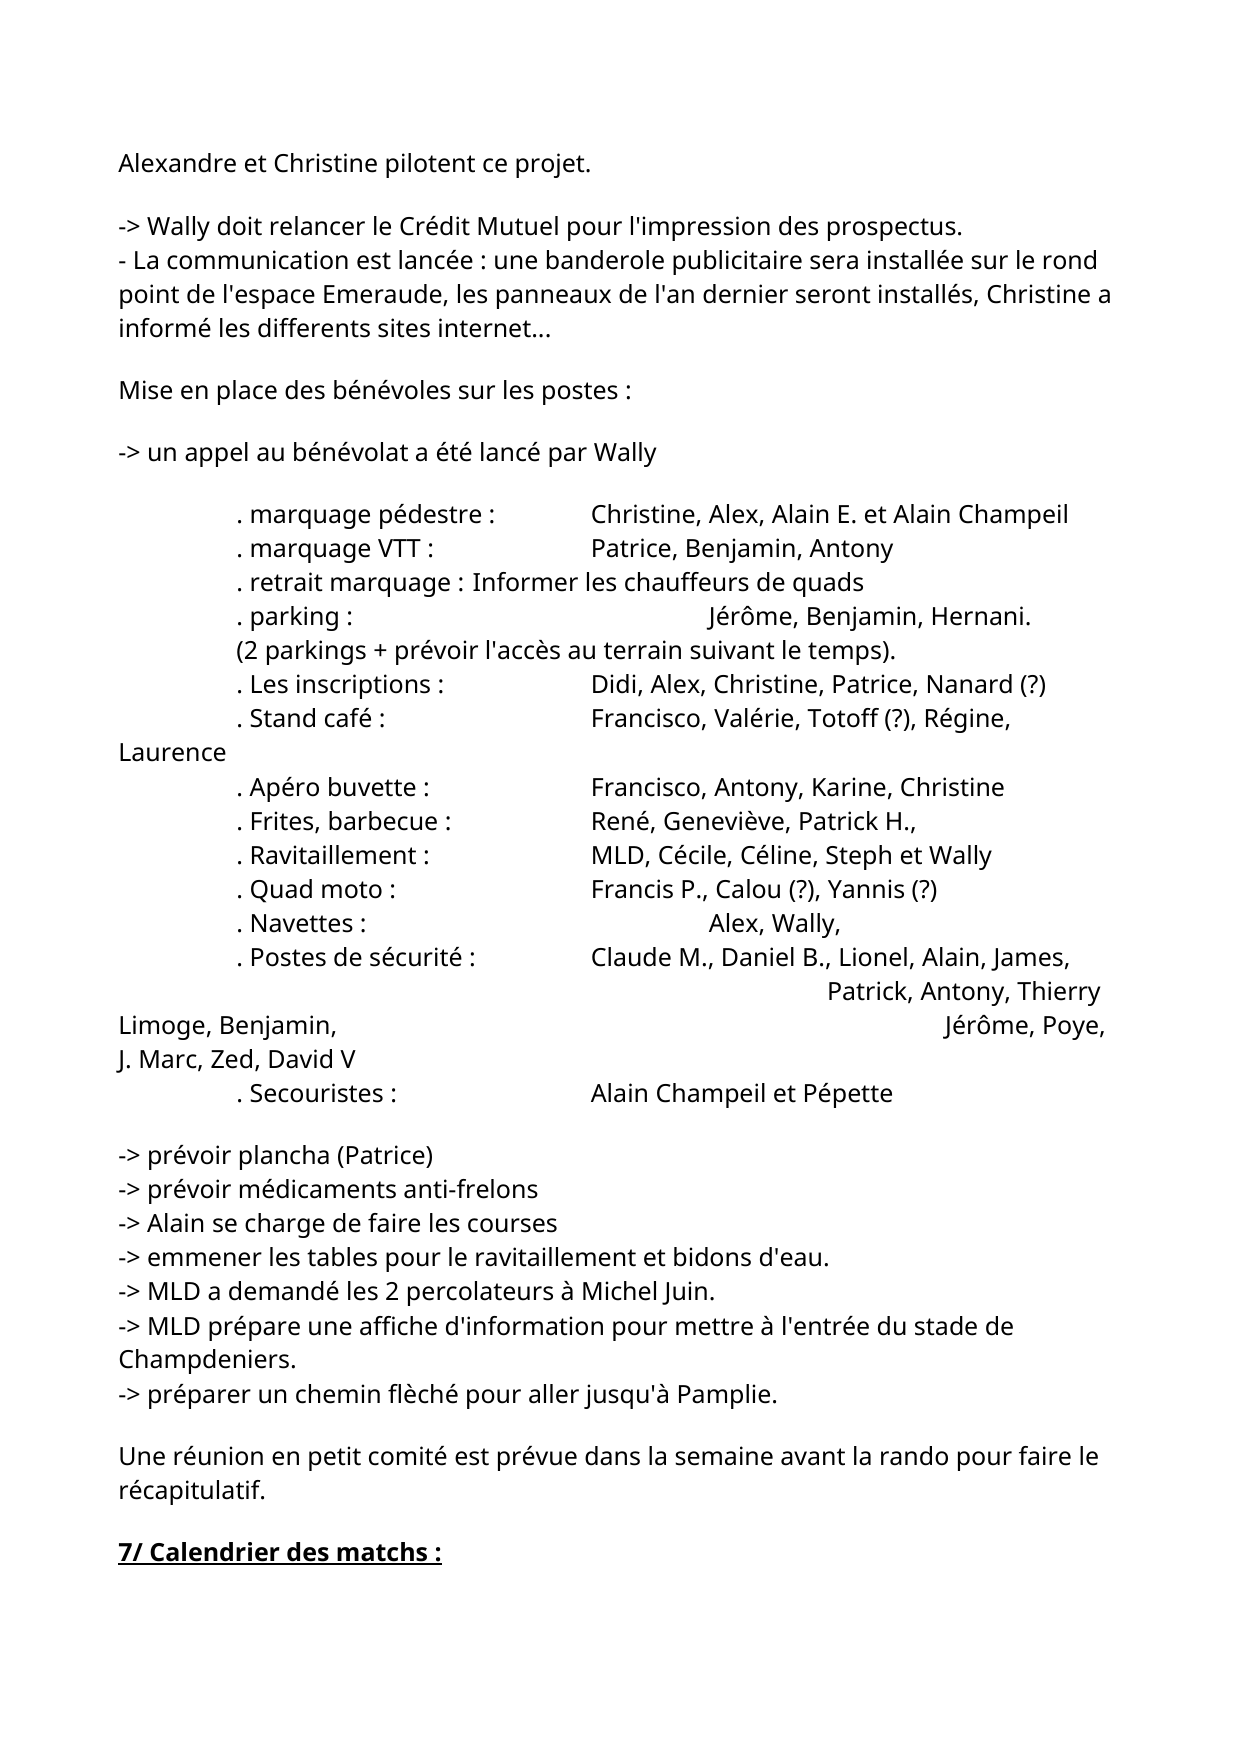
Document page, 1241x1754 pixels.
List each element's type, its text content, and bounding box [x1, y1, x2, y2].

text -> prévoir médicaments anti-frelons [118, 1172, 1122, 1206]
text - La communication est lancée : une banderole publicitaire sera installée sur le rond point de l'espace Emeraude, les panneaux de l'an dernier seront installés, Christine a informé les differents sites internet... [118, 242, 1122, 344]
text . marquage VTT : Patrice, Benjamin, Antony [118, 531, 1122, 565]
text -> Wally doit relancer le Crédit Mutuel pour l'impression des prospectus. [118, 208, 1122, 242]
text . Ravitaillement : MLD, Cécile, Céline, Steph et Wally [118, 837, 1122, 871]
text Alexandre et Christine pilotent ce projet. [118, 146, 1122, 180]
text . marquage pédestre : Christine, Alex, Alain E. et Alain Champeil [118, 497, 1122, 531]
text -> MLD prépare une affiche d'information pour mettre à l'entrée du stade de Champdeniers. [118, 1308, 1122, 1376]
text -> MLD a demandé les 2 percolateurs à Michel Juin. [118, 1274, 1122, 1308]
text 7/ Calendrier des matchs : [118, 1534, 1122, 1568]
text -> préparer un chemin flèché pour aller jusqu'à Pamplie. [118, 1376, 1122, 1410]
text -> un appel au bénévolat a été lancé par Wally [118, 434, 1122, 469]
text . parking : Jérôme, Benjamin, Hernani. [118, 599, 1122, 633]
text (2 parkings + prévoir l'accès au terrain suivant le temps). [118, 633, 1122, 667]
text Mise en place des bénévoles sur les postes : [118, 372, 1122, 407]
text . Les inscriptions : Didi, Alex, Christine, Patrice, Nanard (?) [118, 667, 1122, 701]
text . Quad moto : Francis P., Calou (?), Yannis (?) [118, 871, 1122, 905]
text . Navettes : Alex, Wally, [118, 905, 1122, 939]
text . retrait marquage : Informer les chauffeurs de quads [118, 565, 1122, 599]
text . Stand café : Francisco, Valérie, Totoff (?), Régine, Laurence [118, 701, 1122, 769]
text -> emmener les tables pour le ravitaillement et bidons d'eau. [118, 1240, 1122, 1274]
text . Secouristes : Alain Champeil et Pépette [118, 1076, 1122, 1110]
text -> Alain se charge de faire les courses [118, 1206, 1122, 1240]
text . Frites, barbecue : René, Geneviève, Patrick H., [118, 803, 1122, 837]
text -> prévoir plancha (Patrice) [118, 1138, 1122, 1172]
text . Apéro buvette : Francisco, Antony, Karine, Christine [118, 769, 1122, 803]
text Une réunion en petit comité est prévue dans la semaine avant la rando pour faire le récapitulatif. [118, 1438, 1122, 1506]
text . Postes de sécurité : Claude M., Daniel B., Lionel, Alain, James, Patrick, Antony, Thierry Limoge, Benjamin, Jérôme, Poye, J. Marc, Zed, David V [118, 939, 1122, 1076]
